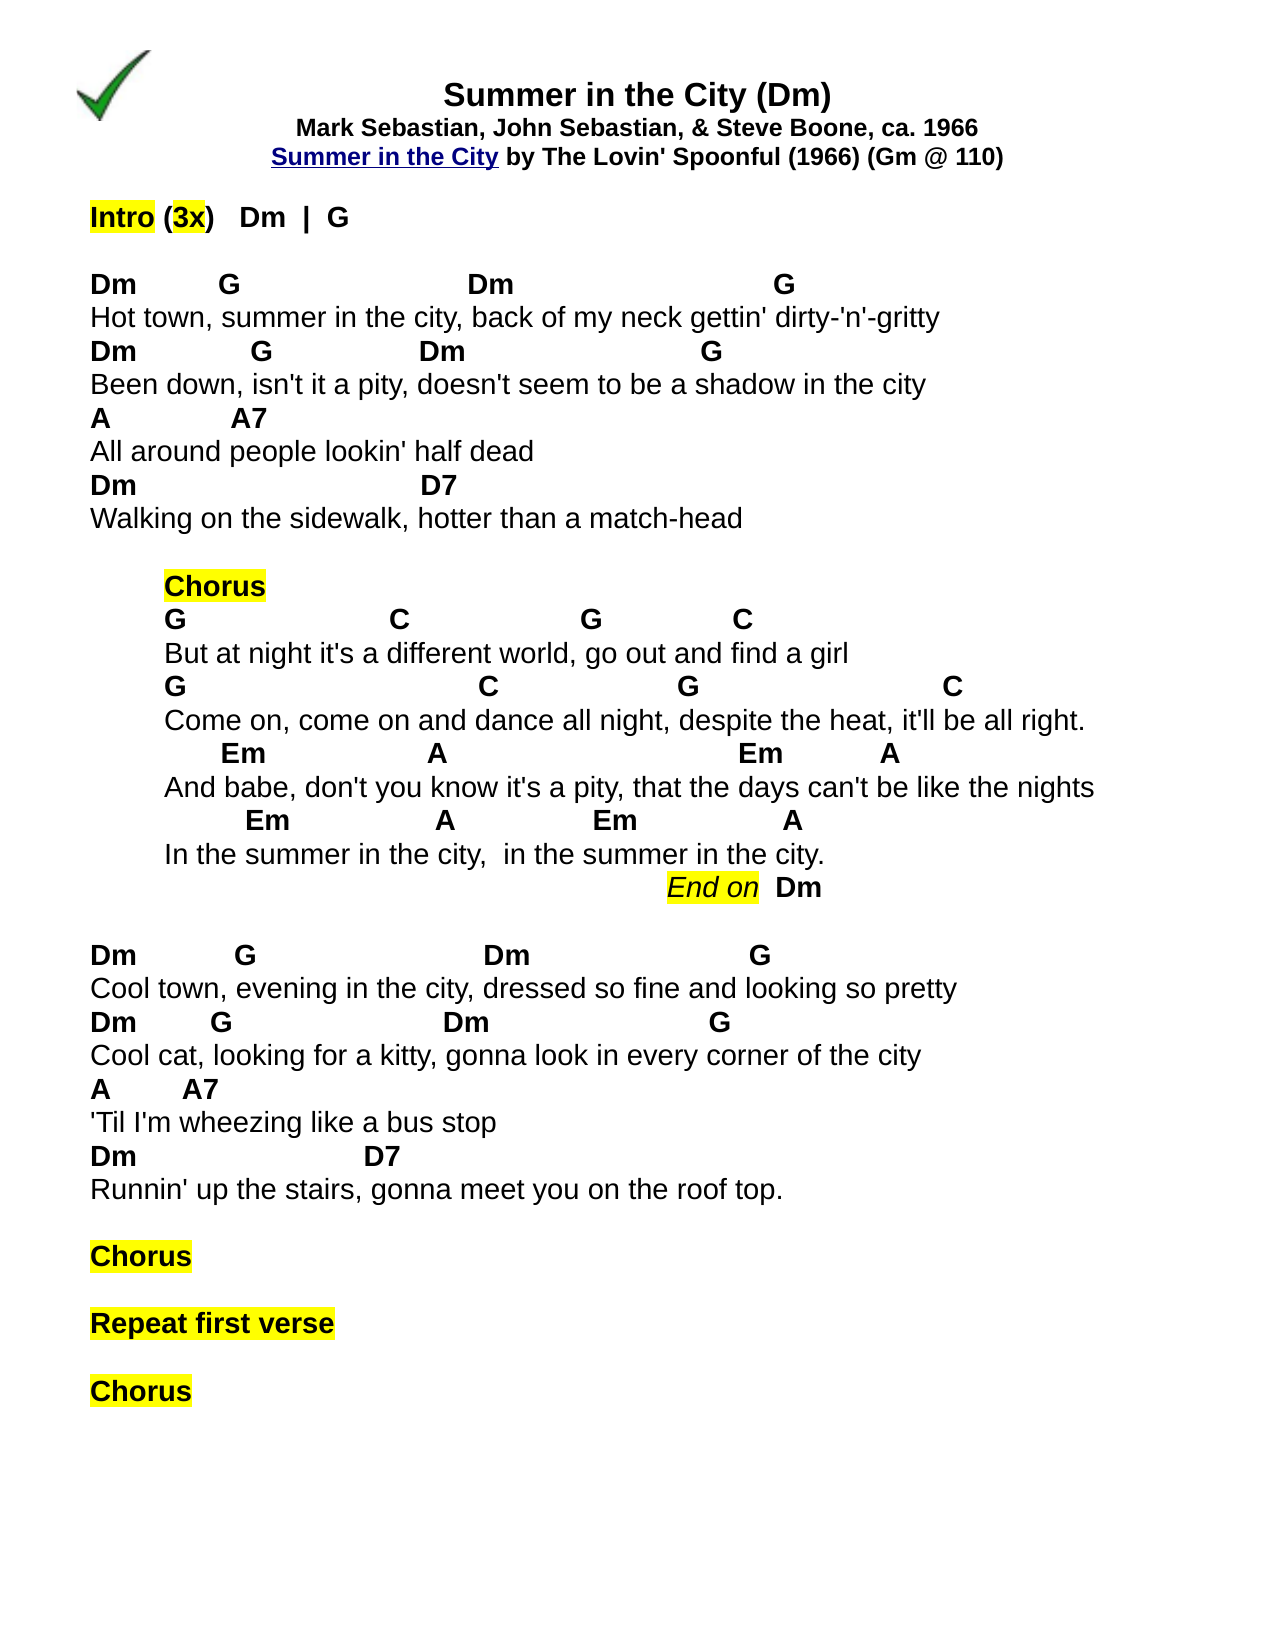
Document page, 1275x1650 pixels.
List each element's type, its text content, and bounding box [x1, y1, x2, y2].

text All around people lookin' half dead [90, 434, 1185, 468]
text End on Dm [164, 871, 1185, 904]
text A A7 [90, 401, 1185, 434]
text 'Til I'm wheezing like a bus stop [90, 1105, 1185, 1139]
text A A7 [90, 1072, 1185, 1105]
picture [76, 50, 152, 121]
text Dm G Dm G [90, 1005, 1185, 1038]
text Cool town, evening in the city, dressed so fine and looking so pretty [90, 971, 1185, 1005]
text Chorus [90, 1374, 1185, 1407]
text Em A Em A [164, 803, 1185, 837]
text Chorus [90, 1239, 1185, 1273]
text But at night it's a different world, go out and find a girl [164, 636, 1185, 669]
text G C G C [164, 669, 1185, 703]
text In the summer in the city, in the summer in the city. [164, 837, 1185, 871]
text Come on, come on and dance all night, despite the heat, it'll be all right. [164, 703, 1185, 736]
text And babe, don't you know it's a pity, that the days can't be like the nights [164, 770, 1185, 803]
text Summer in the City by The Lovin' Spoonful (1966) (Gm @ 110) [90, 142, 1185, 171]
text Walking on the sidewalk, hotter than a match-head [90, 502, 1185, 535]
text Runnin' up the stairs, gonna meet you on the roof top. [90, 1172, 1185, 1206]
text Dm G Dm G [90, 267, 1185, 300]
text Dm G Dm G [90, 334, 1185, 367]
text Cool cat, looking for a kitty, gonna look in every corner of the city [90, 1038, 1185, 1072]
text Chorus [164, 569, 1185, 602]
text Mark Sebastian, John Sebastian, & Steve Boone, ca. 1966 [90, 113, 1185, 142]
text Hot town, summer in the city, back of my neck gettin' dirty-'n'-gritty [90, 300, 1185, 334]
text Been down, isn't it a pity, doesn't seem to be a shadow in the city [90, 367, 1185, 401]
text Repeat first verse [90, 1307, 1185, 1340]
text Em A Em A [164, 736, 1185, 770]
text G C G C [164, 602, 1185, 636]
text Dm D7 [90, 468, 1185, 502]
text Intro (3x) Dm | G [90, 200, 1185, 233]
text Dm G Dm G [90, 938, 1185, 971]
text Dm D7 [90, 1139, 1185, 1172]
text Summer in the City (Dm) [152, 75, 1185, 113]
